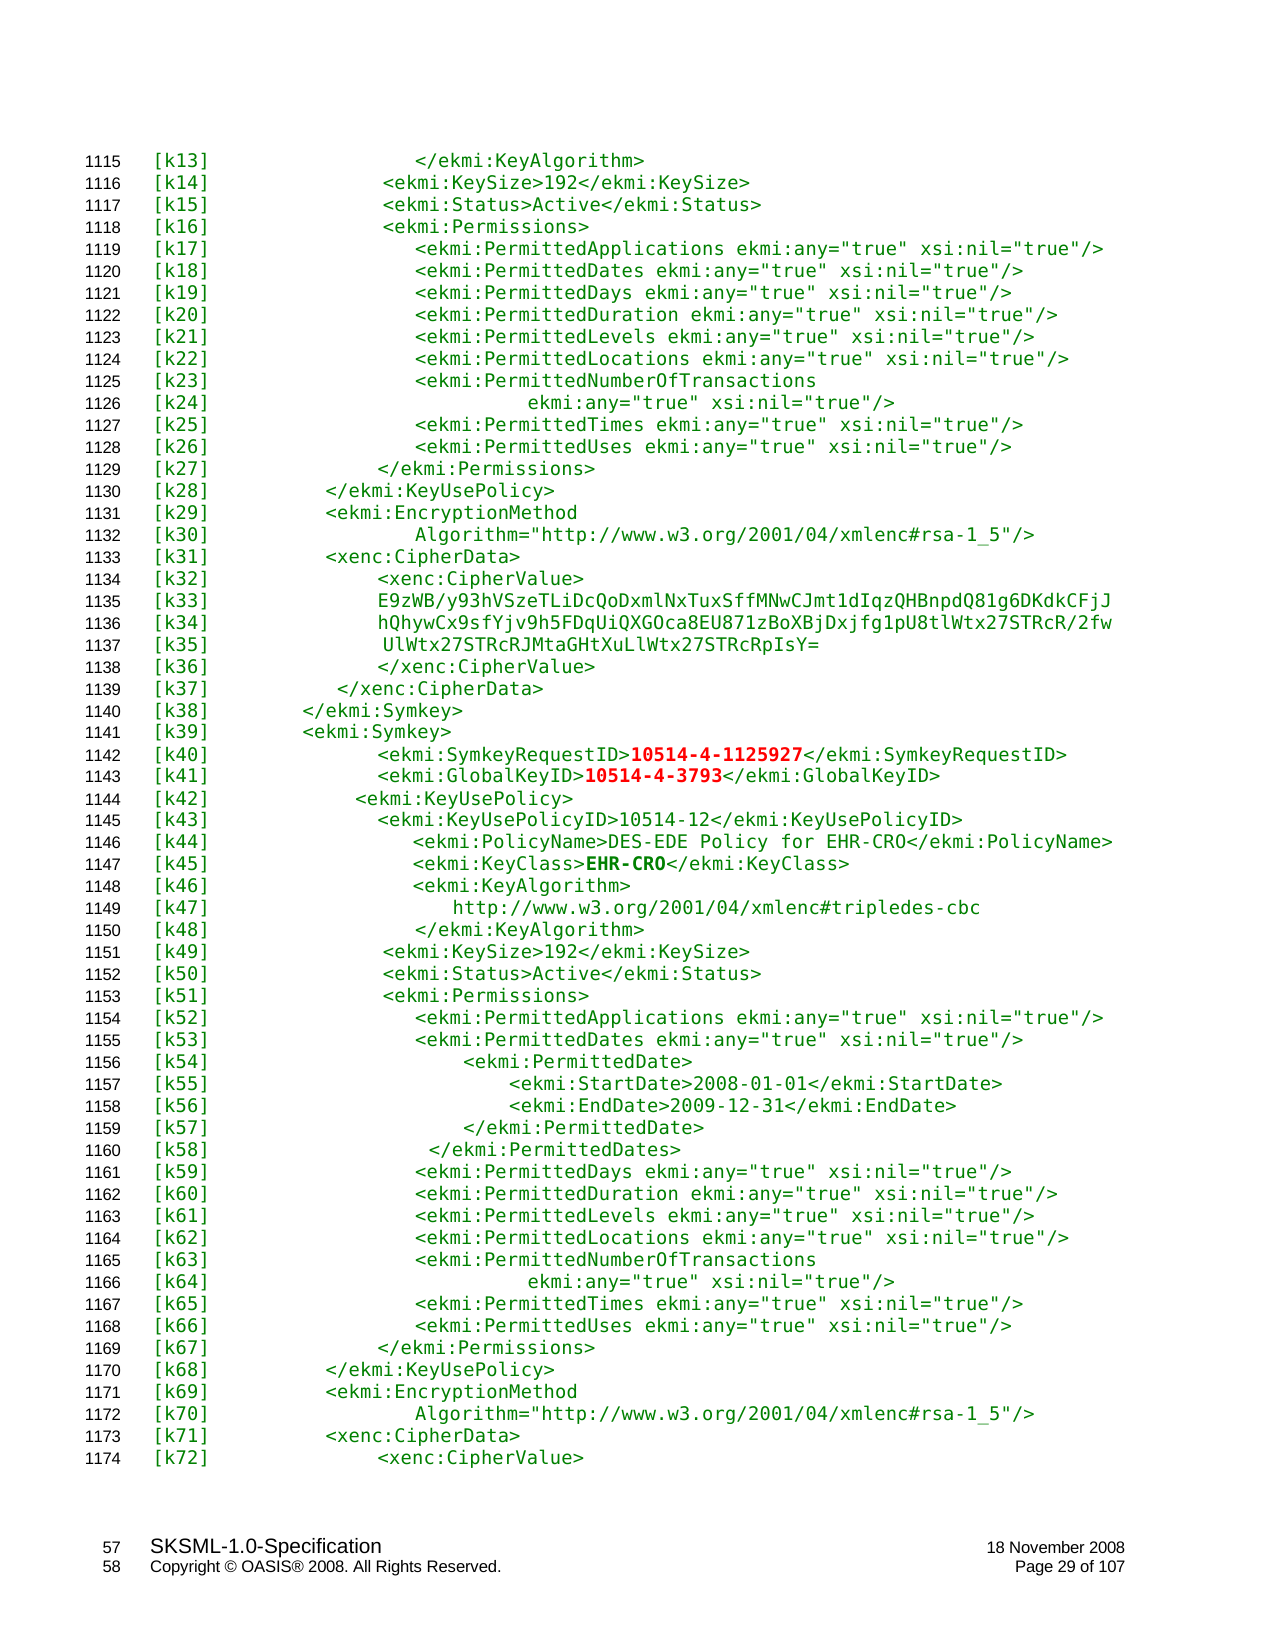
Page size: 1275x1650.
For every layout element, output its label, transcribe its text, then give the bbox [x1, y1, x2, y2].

text [k13] </ekmi:KeyAlgorithm> [k14] <ekmi:KeySize>192</ekmi:KeySize> [k15] <ekmi:Status>Active</ekmi:Status> [k16] <ekmi:Permissions> [k17] <ekmi:PermittedApplications ekmi:any="true" xsi:nil="true"/> [k18] <ekmi:PermittedDates ekmi:any="true" xsi:nil="true"/> [k19] <ekmi:PermittedDays ekmi:any="true" xsi:nil="true"/> [k20] <ekmi:PermittedDuration ekmi:any="true" xsi:nil="true"/> [k21] <ekmi:PermittedLevels ekmi:any="true" xsi:nil="true"/> [k22] <ekmi:PermittedLocations ekmi:any="true" xsi:nil="true"/> [k23] <ekmi:PermittedNumberOfTransactions [k24] ekmi:any="true" xsi:nil="true"/> [k25] <ekmi:PermittedTimes ekmi:any="true" xsi:nil="true"/> [k26] <ekmi:PermittedUses ekmi:any="true" xsi:nil="true"/> [k27] </ekmi:Permissions> [k28] </ekmi:KeyUsePolicy> [k29] <ekmi:EncryptionMethod [k30] Algorithm="http://www.w3.org/2001/04/xmlenc#rsa-1_5"/> [k31] <xenc:CipherData> [k32] <xenc:CipherValue> [k33] E9zWB/y93hVSzeTLiDcQoDxmlNxTuxSffMNwCJmt1dIqzQHBnpdQ81g6DKdkCFjJ [k34] hQhywCx9sfYjv9h5FDqUiQXGOca8EU871zBoXBjDxjfg1pU8tlWtx27STRcR/2fw [k35] UlWtx27STRcRJMtaGHtXuLlWtx27STRcRpIsY= [k36] </xenc:CipherValue> [k37] </xenc:CipherData> [k38] </ekmi:Symkey> [k39] <ekmi:Symkey> [k40] <ekmi:SymkeyRequestID>10514-4-1125927</ekmi:SymkeyRequestID> [k41] <ekmi:GlobalKeyID>10514-4-3793</ekmi:GlobalKeyID> [k42] <ekmi:KeyUsePolicy> [k43] <ekmi:KeyUsePolicyID>10514-12</ekmi:KeyUsePolicyID> [k44] <ekmi:PolicyName>DES-EDE Policy for EHR-CRO</ekmi:PolicyName> [k45] <ekmi:KeyClass>EHR-CRO</ekmi:KeyClass> [k46] <ekmi:KeyAlgorithm> [k47] http://www.w3.org/2001/04/xmlenc#tripledes-cbc [k48] </ekmi:KeyAlgorithm> [k49] <ekmi:KeySize>192</ekmi:KeySize> [k50] <ekmi:Status>Active</ekmi:Status> [k51] <ekmi:Permissions> [k52] <ekmi:PermittedApplications ekmi:any="true" xsi:nil="true"/> [k53] <ekmi:PermittedDates ekmi:any="true" xsi:nil="true"/> [k54] <ekmi:PermittedDate> [k55] <ekmi:StartDate>2008-01-01</ekmi:StartDate> [k56] <ekmi:EndDate>2009-12-31</ekmi:EndDate> [k57] </ekmi:PermittedDate> [k58] </ekmi:PermittedDates> [k59] <ekmi:PermittedDays ekmi:any="true" xsi:nil="true"/> [k60] <ekmi:PermittedDuration ekmi:any="true" xsi:nil="true"/> [k61] <ekmi:PermittedLevels ekmi:any="true" xsi:nil="true"/> [k62] <ekmi:PermittedLocations ekmi:any="true" xsi:nil="true"/> [k63] <ekmi:PermittedNumberOfTransactions [k64] ekmi:any="true" xsi:nil="true"/> [k65] <ekmi:PermittedTimes ekmi:any="true" xsi:nil="true"/> [k66] <ekmi:PermittedUses ekmi:any="true" xsi:nil="true"/> [k67] </ekmi:Permissions> [k68] </ekmi:KeyUsePolicy> [k69] <ekmi:EncryptionMethod [k70] Algorithm="http://www.w3.org/2001/04/xmlenc#rsa-1_5"/> [k71] <xenc:CipherData> [k72] <xenc:CipherValue> [152, 150, 1125, 1469]
